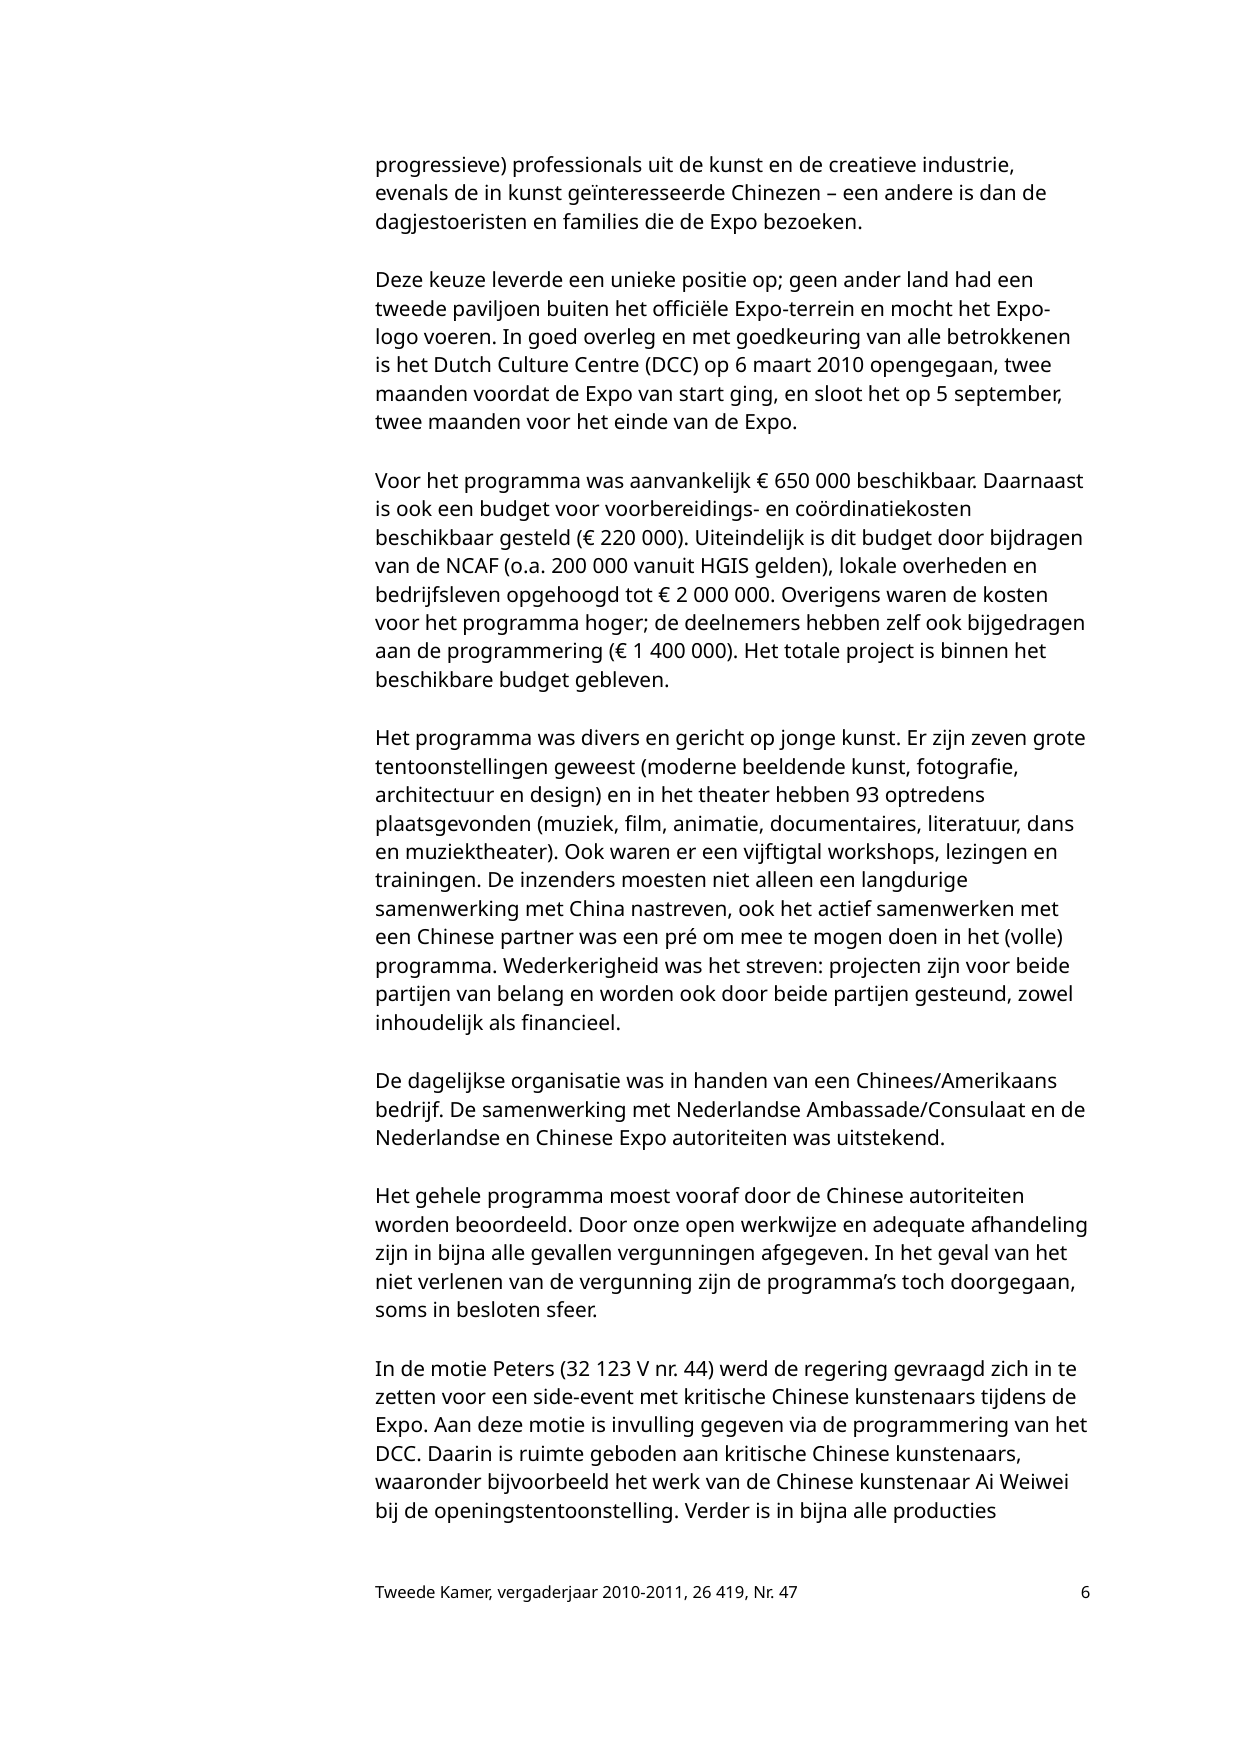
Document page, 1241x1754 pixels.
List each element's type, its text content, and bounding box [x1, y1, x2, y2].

text progressieve) professionals uit de kunst en de creatieve industrie, evenals de in kunst geïnteresseerde Chinezen – een andere is dan de dagjestoeristen en families die de Expo bezoeken. [375, 150, 1090, 235]
text Het gehele programma moest vooraf door de Chinese autoriteiten worden beoordeeld. Door onze open werkwijze en adequate afhandeling zijn in bijna alle gevallen vergunningen afgegeven. In het geval van het niet verlenen van de vergunning zijn de programma’s toch doorgegaan, soms in besloten sfeer. [375, 1182, 1090, 1324]
text Voor het programma was aanvankelijk € 650 000 beschikbaar. Daarnaast is ook een budget voor voorbereidings- en coördinatiekosten beschikbaar gesteld (€ 220 000). Uiteindelijk is dit budget door bijdragen van de NCAF (o.a. 200 000 vanuit HGIS gelden), lokale overheden en bedrijfsleven opgehoogd tot € 2 000 000. Overigens waren de kosten voor het programma hoger; de deelnemers hebben zelf ook bijgedragen aan de programmering (€ 1 400 000). Het totale project is binnen het beschikbare budget gebleven. [375, 466, 1090, 693]
text Deze keuze leverde een unieke positie op; geen ander land had een tweede paviljoen buiten het officiële Expo-terrein en mocht het Expo-logo voeren. In goed overleg en met goedkeuring van alle betrokkenen is het Dutch Culture Centre (DCC) op 6 maart 2010 opengegaan, twee maanden voordat de Expo van start ging, en sloot het op 5 september, twee maanden voor het einde van de Expo. [375, 265, 1090, 436]
text De dagelijkse organisatie was in handen van een Chinees/Amerikaans bedrijf. De samenwerking met Nederlandse Ambassade/Consulaat en de Nederlandse en Chinese Expo autoriteiten was uitstekend. [375, 1066, 1090, 1152]
text Het programma was divers en gericht op jonge kunst. Er zijn zeven grote tentoonstellingen geweest (moderne beeldende kunst, fotografie, architectuur en design) en in het theater hebben 93 optredens plaatsgevonden (muziek, film, animatie, documentaires, literatuur, dans en muziektheater). Ook waren er een vijftigtal workshops, lezingen en trainingen. De inzenders moesten niet alleen een langdurige samenwerking met China nastreven, ook het actief samenwerken met een Chinese partner was een pré om mee te mogen doen in het (volle) programma. Wederkerigheid was het streven: projecten zijn voor beide partijen van belang en worden ook door beide partijen gesteund, zowel inhoudelijk als financieel. [375, 723, 1090, 1036]
text In de motie Peters (32 123 V nr. 44) werd de regering gevraagd zich in te zetten voor een side-event met kritische Chinese kunstenaars tijdens de Expo. Aan deze motie is invulling gegeven via de programmering van het DCC. Daarin is ruimte geboden aan kritische Chinese kunstenaars, waaronder bijvoorbeeld het werk van de Chinese kunstenaar Ai Weiwei bij de openingstentoonstelling. Verder is in bijna alle producties [375, 1354, 1090, 1524]
